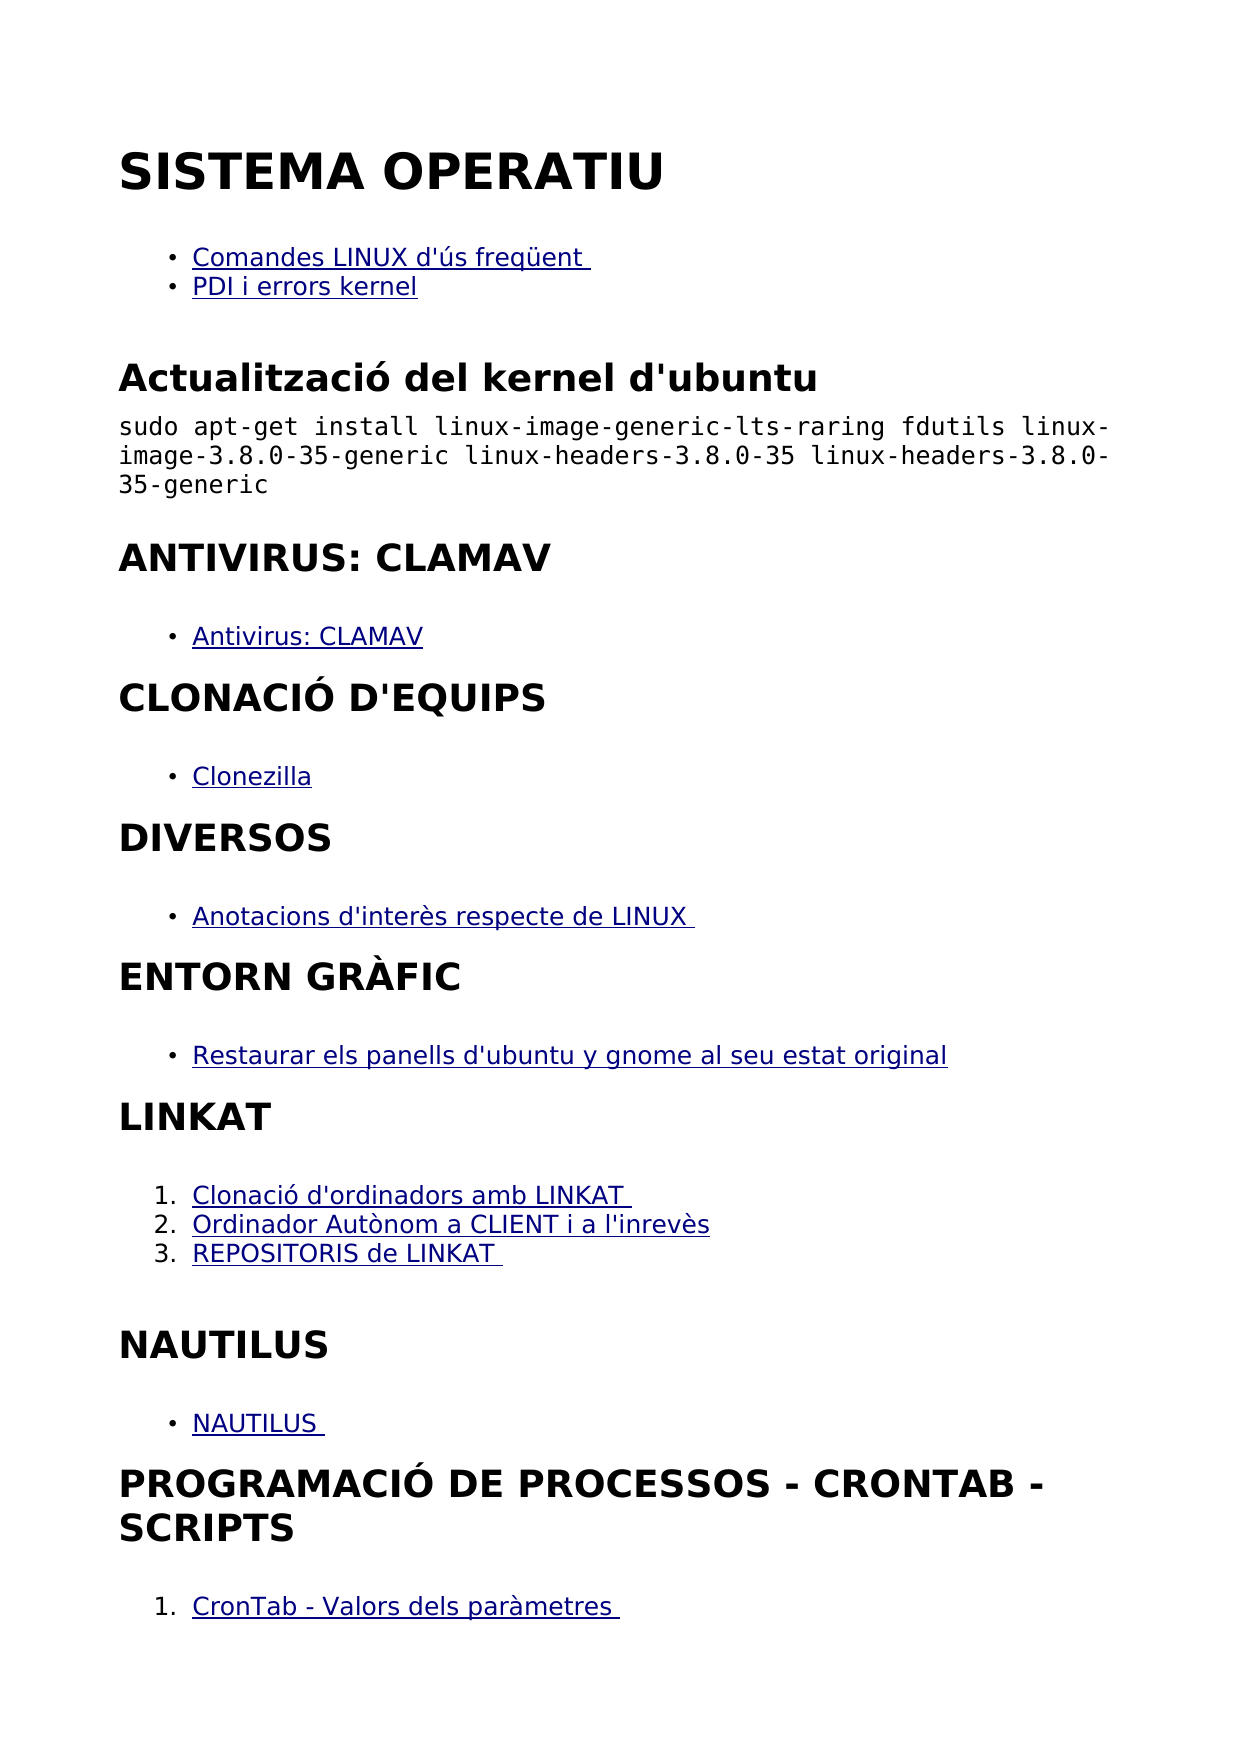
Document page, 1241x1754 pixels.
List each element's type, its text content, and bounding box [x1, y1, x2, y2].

list NAUTILUS [177, 1409, 1122, 1438]
subtitle DIVERSOS [118, 816, 1122, 860]
subtitle SISTEMA OPERATIU [118, 143, 1122, 201]
list Comandes LINUX d'ús freqüent [177, 243, 1122, 272]
list PDI i errors kernel [177, 272, 1122, 302]
subtitle NAUTILUS [118, 1323, 1122, 1367]
list Anotacions d'interès respecte de LINUX [177, 902, 1122, 931]
subtitle CLONACIÓ D'EQUIPS [118, 676, 1122, 720]
subtitle PROGRAMACIÓ DE PROCESSOS - CRONTAB - SCRIPTS [118, 1463, 1122, 1550]
list REPOSITORIS de LINKAT [177, 1240, 1122, 1269]
list Ordinador Autònom a CLIENT i a l'inrevès [177, 1211, 1122, 1240]
list Clonezilla [177, 762, 1122, 791]
subtitle ANTIVIRUS: CLAMAV [118, 537, 1122, 580]
list Antivirus: CLAMAV [177, 622, 1122, 651]
list Clonació d'ordinadors amb LINKAT [177, 1181, 1122, 1211]
text sudo apt-get install linux-image-generic-lts-raring fdutils linux-image-3.8.0-35-generic linux-headers-3.8.0-35 linux-headers-3.8.0-35-generic [118, 412, 1122, 500]
list CronTab - Valors dels paràmetres [177, 1592, 1122, 1622]
subtitle Actualització del kernel d'ubuntu [118, 356, 1122, 400]
subtitle LINKAT [118, 1096, 1122, 1139]
list Restaurar els panells d'ubuntu y gnome al seu estat original [177, 1042, 1122, 1071]
subtitle ENTORN GRÀFIC [118, 956, 1122, 999]
